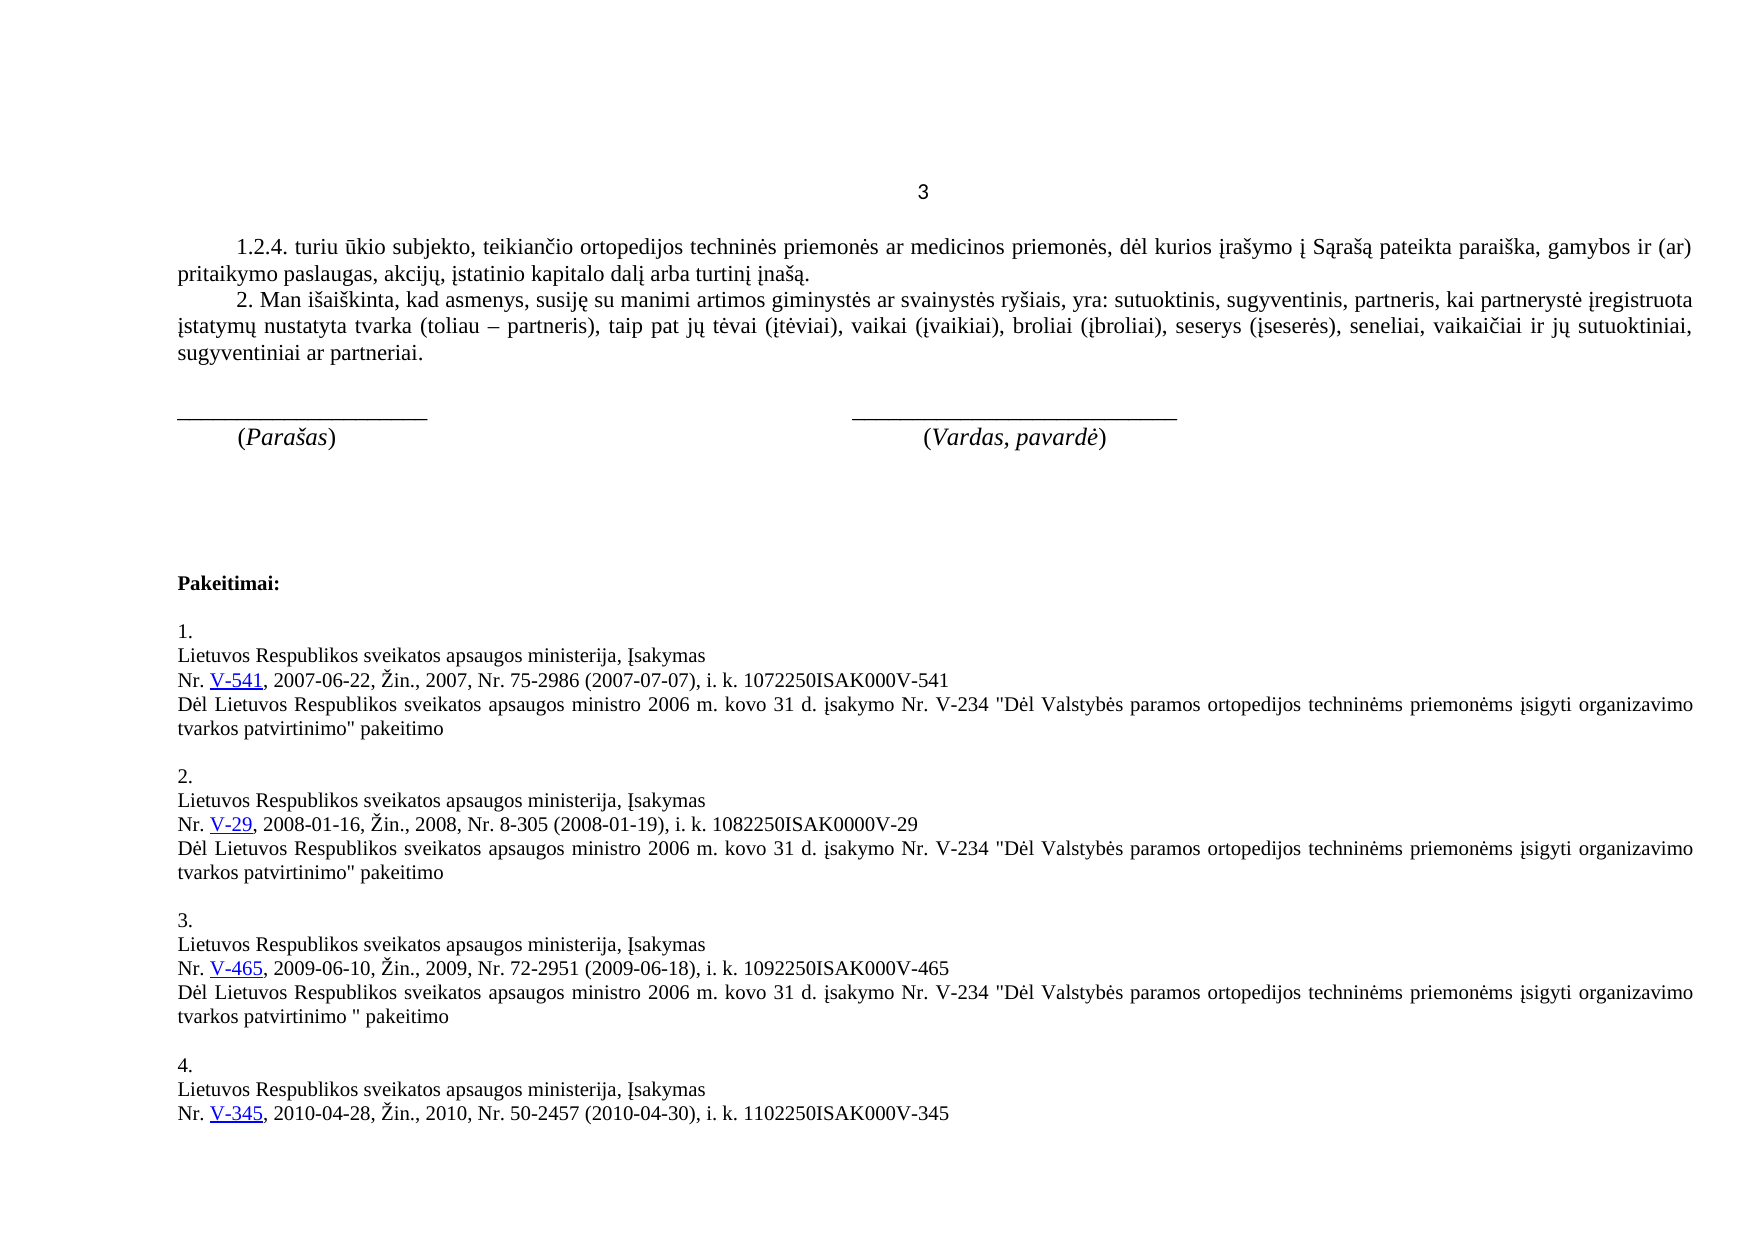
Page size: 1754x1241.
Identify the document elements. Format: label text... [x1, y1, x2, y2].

text Nr. V-29, 2008-01-16, Žin., 2008, Nr. 8-305 (2008-01-19), i. k. 1082250ISAK0000V-29 [177, 812, 1695, 836]
text Lietuvos Respublikos sveikatos apsaugos ministerija, Įsakymas [177, 1077, 1695, 1101]
text 1. [177, 619, 1695, 643]
text 4. [177, 1052, 1695, 1077]
text 2. Man išaiškinta, kad asmenys, susiję su manimi artimos giminystės ar svainystės ryšiais, yra: sutuoktinis, sugyventinis, partneris, kai partnerystė įregistruota įstatymų nustatyta tvarka (toliau – partneris), taip pat jų tėvai (įtėviai), vaikai (įvaikiai), broliai (įbroliai), seserys (įseserės), seneliai, vaikaičiai ir jų sutuoktiniai, sugyventiniai ar partneriai. [177, 286, 1695, 365]
text Pakeitimai: [177, 571, 1695, 595]
text (Parašas) (Vardas, pavardė) [177, 422, 1695, 451]
text Dėl Lietuvos Respublikos sveikatos apsaugos ministro 2006 m. kovo 31 d. įsakymo Nr. V-234 "Dėl Valstybės paramos ortopedijos techninėms priemonėms įsigyti organizavimo tvarkos patvirtinimo" pakeitimo [177, 836, 1695, 884]
text Dėl Lietuvos Respublikos sveikatos apsaugos ministro 2006 m. kovo 31 d. įsakymo Nr. V-234 "Dėl Valstybės paramos ortopedijos techninėms priemonėms įsigyti organizavimo tvarkos patvirtinimo" pakeitimo [177, 692, 1695, 740]
text Nr. V-345, 2010-04-28, Žin., 2010, Nr. 50-2457 (2010-04-30), i. k. 1102250ISAK000V-345 [177, 1101, 1695, 1125]
text Nr. V-541, 2007-06-22, Žin., 2007, Nr. 75-2986 (2007-07-07), i. k. 1072250ISAK000V-541 [177, 667, 1695, 692]
text Lietuvos Respublikos sveikatos apsaugos ministerija, Įsakymas [177, 932, 1695, 956]
text 3. [177, 908, 1695, 932]
text 1.2.4. turiu ūkio subjekto, teikiančio ortopedijos techninės priemonės ar medicinos priemonės, dėl kurios įrašymo į Sąrašą pateikta paraiška, gamybos ir (ar) pritaikymo paslaugas, akcijų, įstatinio kapitalo dalį arba turtinį įnašą. [177, 233, 1695, 286]
text Nr. V-465, 2009-06-10, Žin., 2009, Nr. 72-2951 (2009-06-18), i. k. 1092250ISAK000V-465 [177, 956, 1695, 980]
text Dėl Lietuvos Respublikos sveikatos apsaugos ministro 2006 m. kovo 31 d. įsakymo Nr. V-234 "Dėl Valstybės paramos ortopedijos techninėms priemonėms įsigyti organizavimo tvarkos patvirtinimo " pakeitimo [177, 980, 1695, 1028]
text 2. [177, 764, 1695, 788]
text Lietuvos Respublikos sveikatos apsaugos ministerija, Įsakymas [177, 643, 1695, 667]
text Lietuvos Respublikos sveikatos apsaugos ministerija, Įsakymas [177, 788, 1695, 812]
